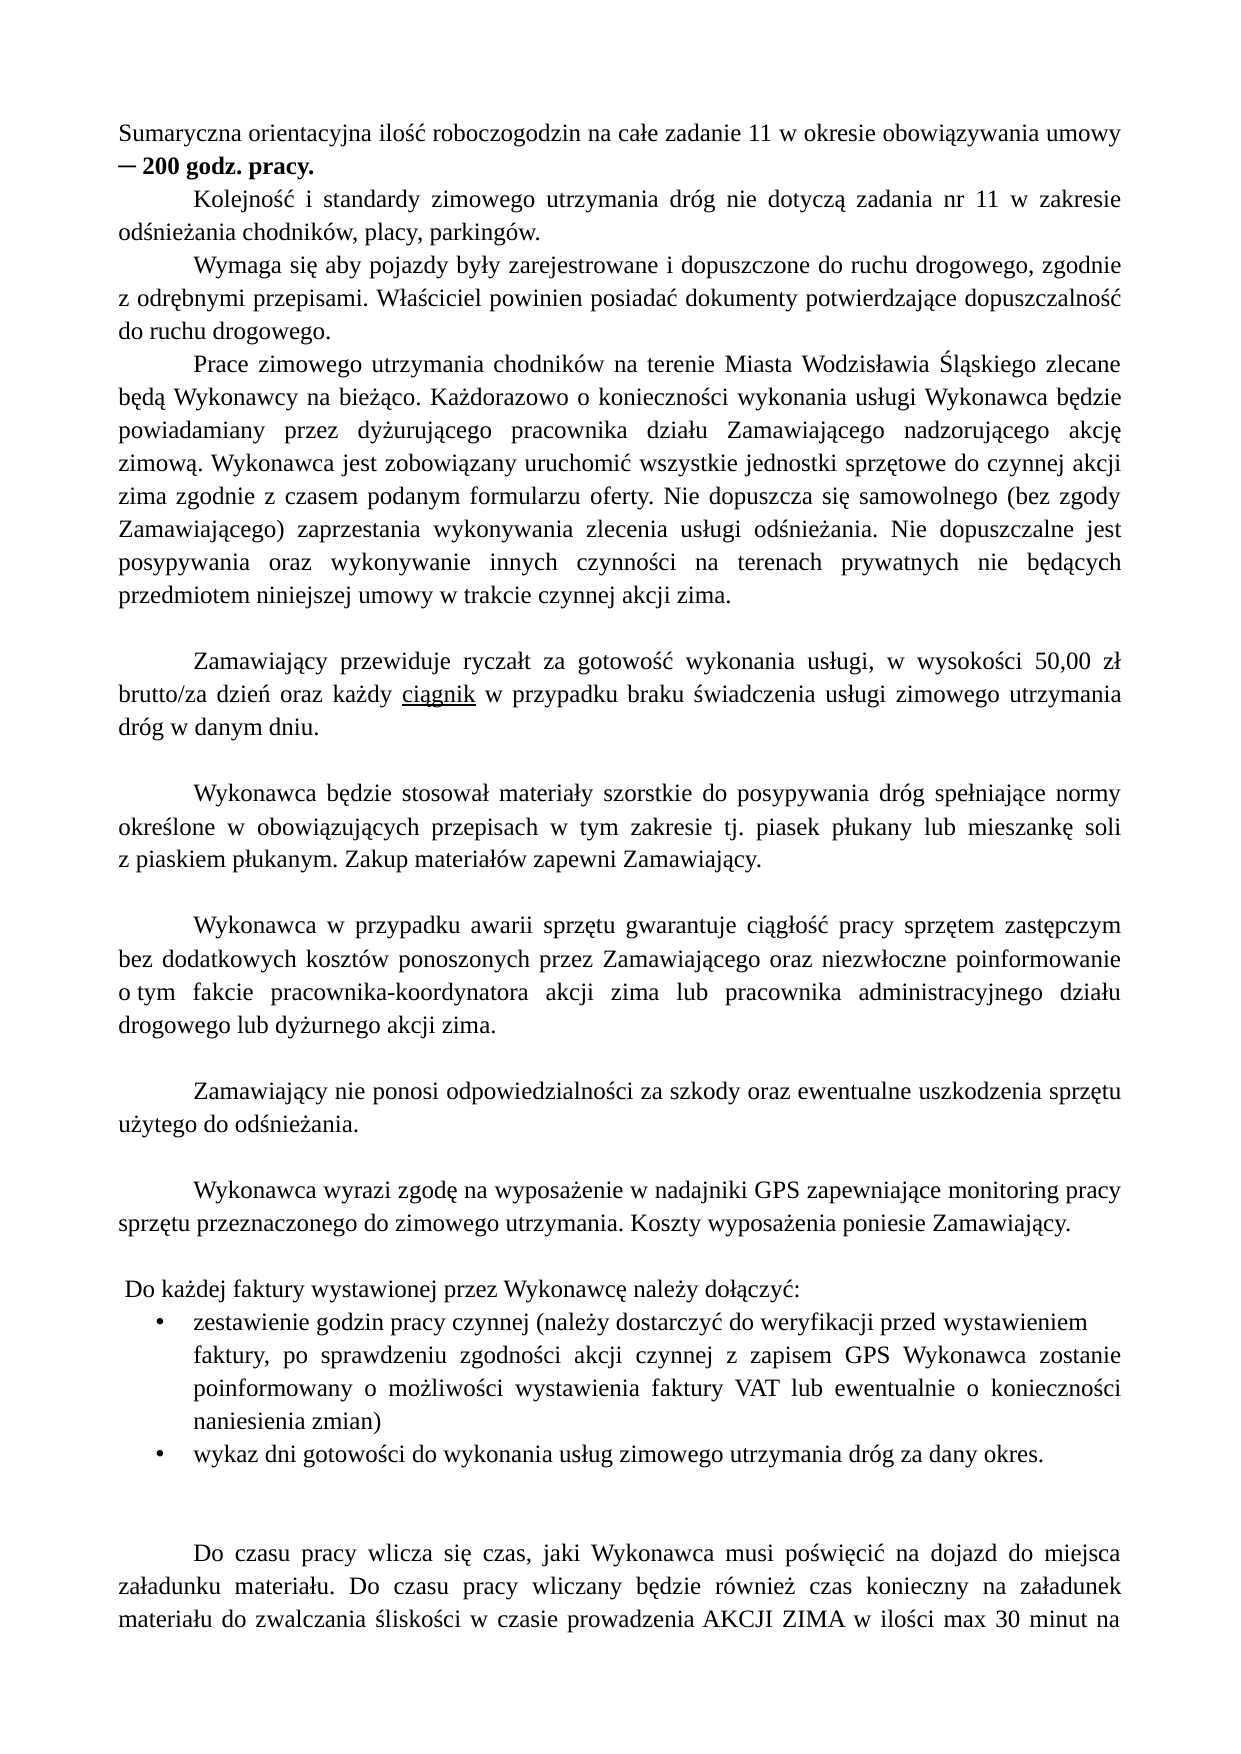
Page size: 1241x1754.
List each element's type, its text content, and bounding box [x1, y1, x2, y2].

list wykaz dni gotowości do wykonania usług zimowego utrzymania dróg za dany okres. [156, 1439, 1122, 1468]
text Wykonawca w przypadku awarii sprzętu gwarantuje ciągłość pracy sprzętem zastępczym bez dodatkowych kosztów ponoszonych przez Zamawiającego oraz niezwłoczne poinformowanie o tym fakcie pracownika-koordynatora akcji zima lub pracownika administracyjnego działu drogowego lub dyżurnego akcji zima. [118, 911, 1122, 1038]
text Do każdej faktury wystawionej przez Wykonawcę należy dołączyć: [118, 1274, 1122, 1303]
text Wykonawca wyrazi zgodę na wyposażenie w nadajniki GPS zapewniające monitoring pracy sprzętu przeznaczonego do zimowego utrzymania. Koszty wyposażenia poniesie Zamawiający. [118, 1175, 1122, 1237]
text Zamawiający nie ponosi odpowiedzialności za szkody oraz ewentualne uszkodzenia sprzętu użytego do odśnieżania. [118, 1076, 1122, 1137]
text Wymaga się aby pojazdy były zarejestrowane i dopuszczone do ruchu drogowego, zgodnie z odrębnymi przepisami. Właściciel powinien posiadać dokumenty potwierdzające dopuszczalność do ruchu drogowego. [118, 250, 1122, 345]
text Sumaryczna orientacyjna ilość roboczogodzin na całe zadanie 11 w okresie obowiązywania umowy ─ 200 godz. pracy. [118, 118, 1122, 180]
text Zamawiający przewiduje ryczałt za gotowość wykonania usługi, w wysokości 50,00 zł brutto/za dzień oraz każdy ciągnik w przypadku braku świadczenia usługi zimowego utrzymania dróg w danym dniu. [118, 646, 1122, 741]
text Prace zimowego utrzymania chodników na terenie Miasta Wodzisławia Śląskiego zlecane będą Wykonawcy na bieżąco. Każdorazowo o konieczności wykonania usługi Wykonawca będzie powiadamiany przez dyżurującego pracownika działu Zamawiającego nadzorującego akcję zimową. Wykonawca jest zobowiązany uruchomić wszystkie jednostki sprzętowe do czynnej akcji zima zgodnie z czasem podanym formularzu oferty. Nie dopuszcza się samowolnego (bez zgody Zamawiającego) zaprzestania wykonywania zlecenia usługi odśnieżania. Nie dopuszczalne jest posypywania oraz wykonywanie innych czynności na terenach prywatnych nie będących przedmiotem niniejszej umowy w trakcie czynnej akcji zima. [118, 349, 1122, 609]
text Wykonawca będzie stosował materiały szorstkie do posypywania dróg spełniające normy określone w obowiązujących przepisach w tym zakresie tj. piasek płukany lub mieszankę soli z piaskiem płukanym. Zakup materiałów zapewni Zamawiający. [118, 778, 1122, 873]
text Kolejność i standardy zimowego utrzymania dróg nie dotyczą zadania nr 11 w zakresie odśnieżania chodników, placy, parkingów. [118, 184, 1122, 246]
text Do czasu pracy wlicza się czas, jaki Wykonawca musi poświęcić na dojazd do miejsca załadunku materiału. Do czasu pracy wliczany będzie również czas konieczny na załadunek materiału do zwalczania śliskości w czasie prowadzenia AKCJI ZIMA w ilości max 30 minut na [118, 1538, 1122, 1633]
list zestawienie godzin pracy czynnej (należy dostarczyć do weryfikacji przed wystawieniem faktury, po sprawdzeniu zgodności akcji czynnej z zapisem GPS Wykonawca zostanie poinformowany o możliwości wystawienia faktury VAT lub ewentualnie o konieczności naniesienia zmian) [156, 1307, 1122, 1435]
